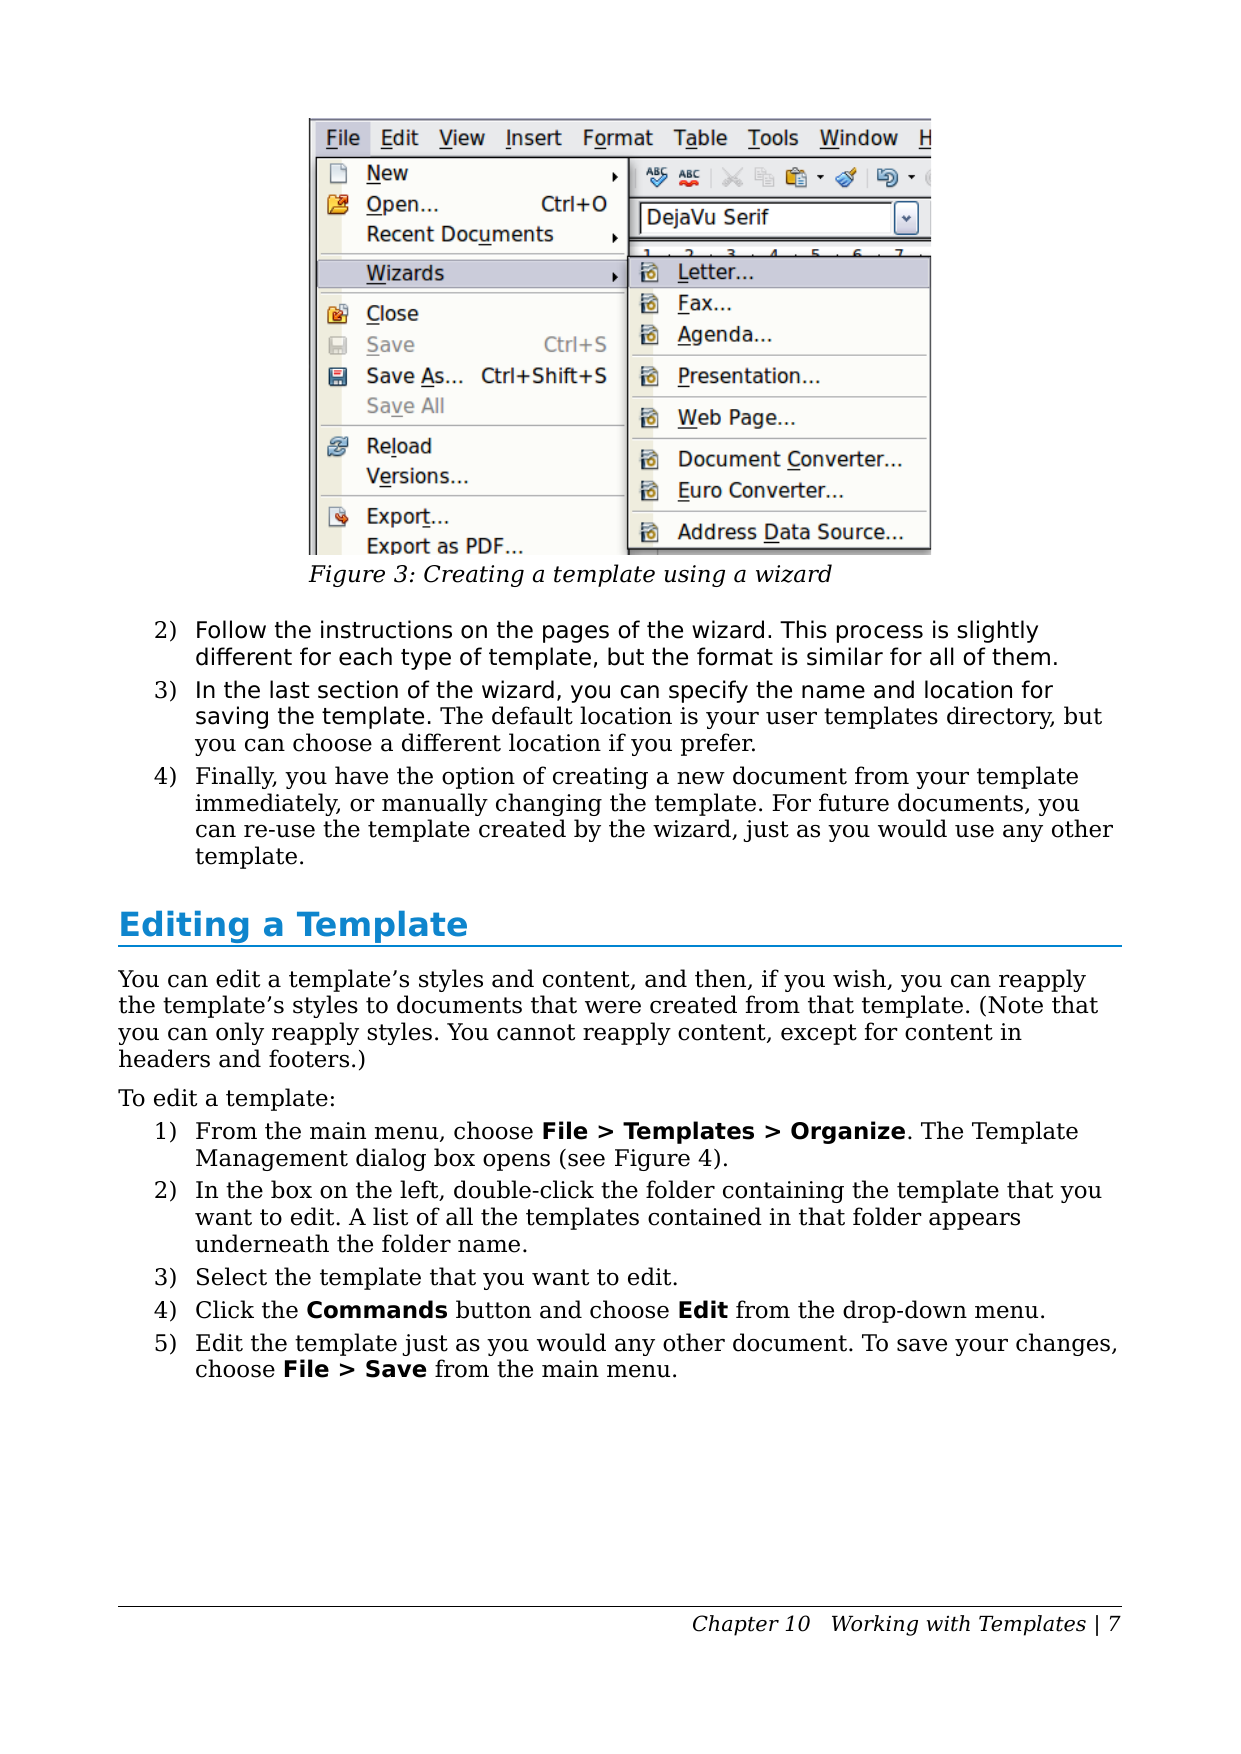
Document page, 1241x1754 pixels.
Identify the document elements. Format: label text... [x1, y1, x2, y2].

list From the main menu, choose File > Templates > Organize. The Template Management dialog box opens (see Figure 4). [177, 1118, 1122, 1171]
list In the box on the left, double-click the folder containing the template that you want to edit. A list of all the templates contained in that folder appears underneath the folder name. [177, 1178, 1122, 1258]
list Click the Commands button and choose Edit from the drop-down menu. [177, 1297, 1122, 1323]
list Edit the template just as you would any other document. To save your changes, choose File > Save from the main menu. [177, 1330, 1122, 1383]
list Select the template that you want to edit. [177, 1264, 1122, 1291]
text You can edit a template’s styles and content, and then, if you wish, you can reapply the template’s styles to documents that were created from that template. (Note that you can only reapply styles. You cannot reapply content, except for content in headers and footers.) [118, 966, 1122, 1072]
list In the last section of the wizard, you can specify the name and location for saving the template. The default location is your user templates directory, but you can choose a different location if you prefer. [177, 677, 1122, 757]
subtitle Editing a Template [118, 906, 1122, 945]
list To edit a template: [118, 1085, 1122, 1112]
list Finally, you have the option of creating a new document from your template immediately, or manually changing the template. For future documents, you can re-use the template created by the wizard, just as you would use any other template. [177, 763, 1122, 870]
picture [308, 118, 932, 555]
list Follow the instructions on the pages of the wizard. This process is slightly different for each type of template, but the format is similar for all of them. [177, 617, 1122, 671]
text Figure 3: Creating a template using a wizard [309, 561, 931, 588]
